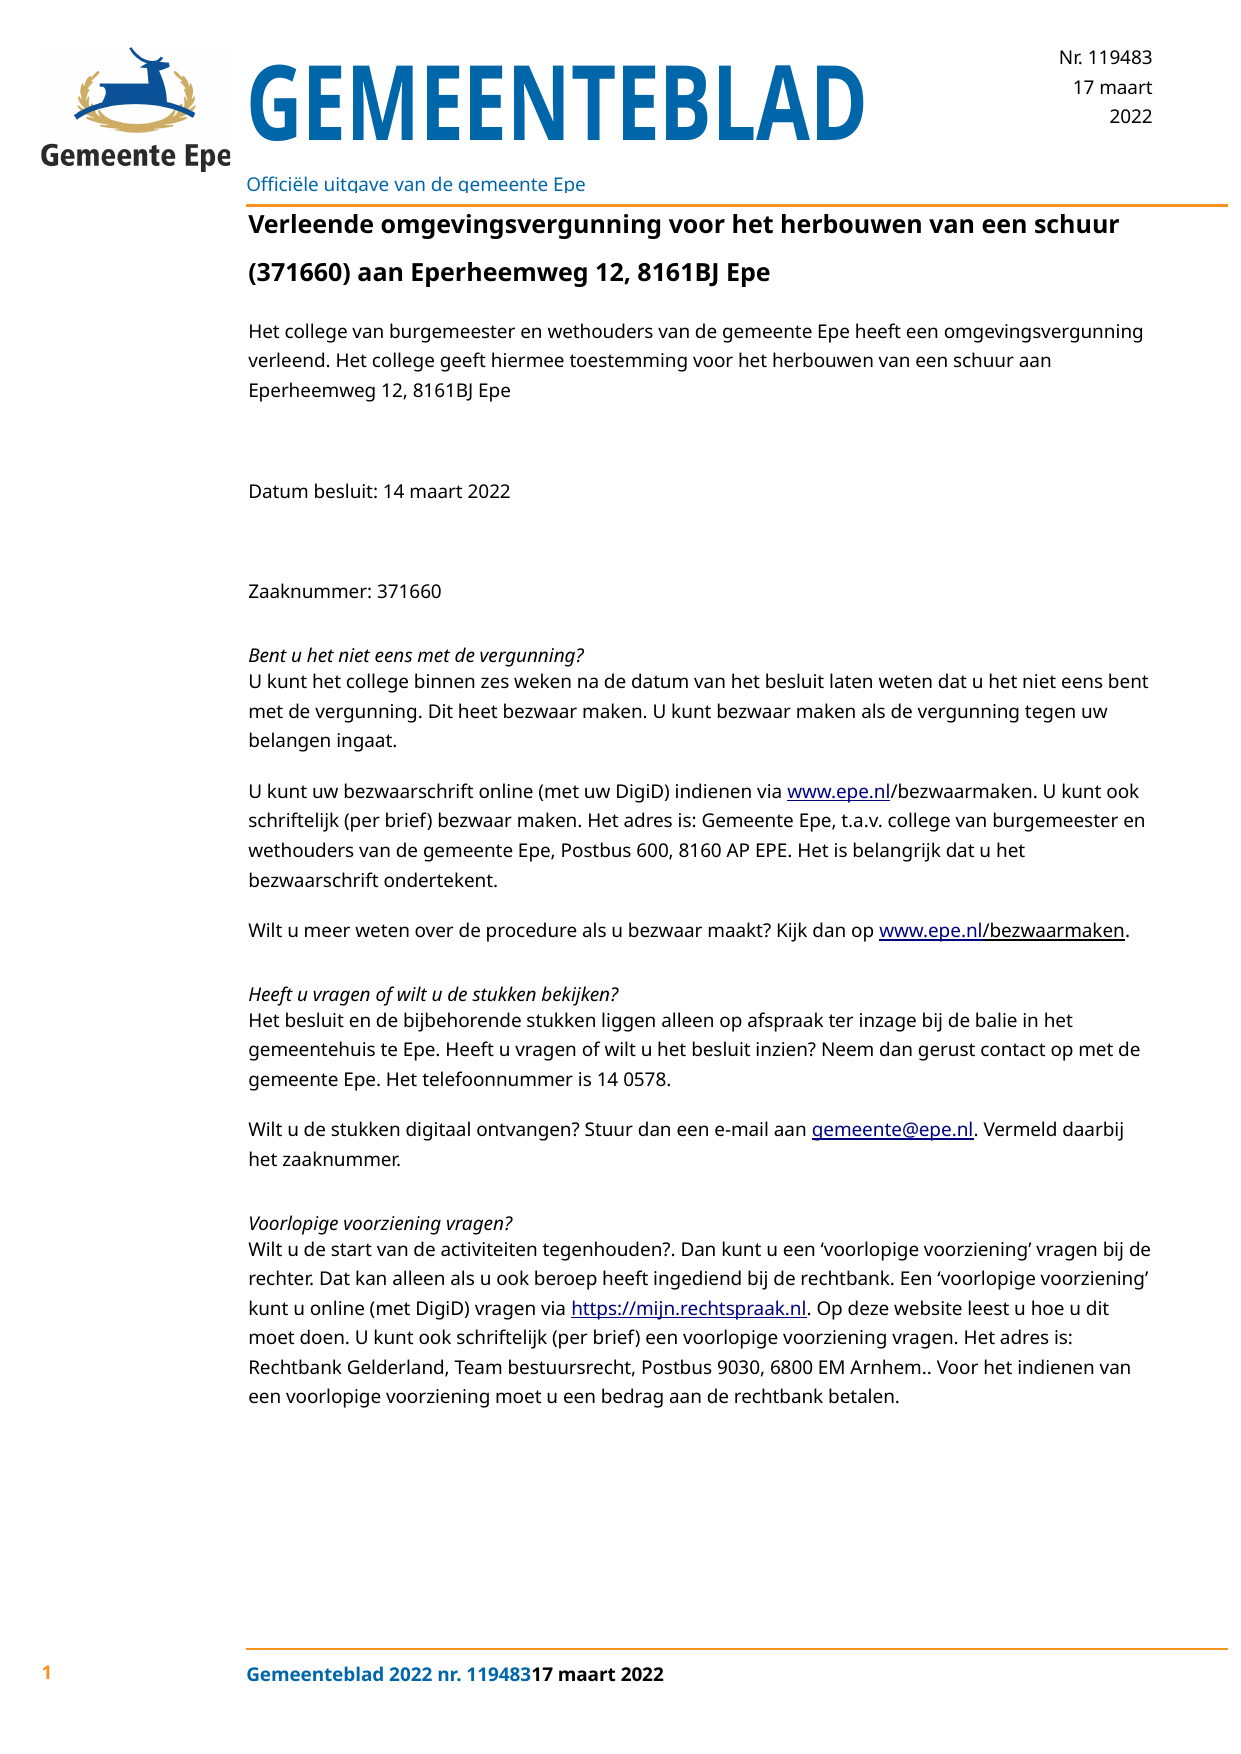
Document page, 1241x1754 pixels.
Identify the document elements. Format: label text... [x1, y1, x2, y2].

text Bent u het niet eens met de vergunning? [248, 643, 1152, 668]
text Zaaknummer: 371660 [248, 579, 1152, 604]
text U kunt uw bezwaarschrift online (met uw DigiD) indienen via www.epe.nl/bezwaarmaken. U kunt ook schriftelijk (per brief) bezwaar maken. Het adres is: Gemeente Epe, t.a.v. college van burgemeester en wethouders van de gemeente Epe, Postbus 600, 8160 AP EPE. Het is belangrijk dat u het bezwaarschrift ondertekent. [248, 778, 1152, 892]
text Voorlopige voorziening vragen? [248, 1210, 1152, 1236]
text Datum besluit: 14 maart 2022 [248, 478, 1152, 504]
text Verleende omgevingsvergunning voor het herbouwen van een schuur (371660) aan Eperheemweg 12, 8161BJ Epe [248, 207, 1152, 288]
text Heeft u vragen of wilt u de stukken bekijken? [248, 981, 1152, 1007]
text Wilt u de stukken digitaal ontvangen? Stuur dan een e-mail aan gemeente@epe.nl. Vermeld daarbij het zaaknummer. [248, 1116, 1152, 1172]
picture [41, 47, 231, 172]
text Het college van burgemeester en wethouders van de gemeente Epe heeft een omgevingsvergunning verleend. Het college geeft hiermee toestemming voor het herbouwen van een schuur aan Eperheemweg 12, 8161BJ Epe [248, 318, 1152, 403]
text U kunt het college binnen zes weken na de datum van het besluit laten weten dat u het niet eens bent met de vergunning. Dit heet bezwaar maken. U kunt bezwaar maken als de vergunning tegen uw belangen ingaat. [248, 668, 1152, 753]
text Wilt u meer weten over de procedure als u bezwaar maakt? Kijk dan op www.epe.nl/bezwaarmaken. [248, 917, 1152, 943]
text Het besluit en de bijbehorende stukken liggen alleen op afspraak ter inzage bij de balie in het gemeentehuis te Epe. Heeft u vragen of wilt u het besluit inzien? Neem dan gerust contact op met de gemeente Epe. Het telefoonnummer is 14 0578. [248, 1007, 1152, 1092]
text Wilt u de start van de activiteiten tegenhouden?. Dan kunt u een ‘voorlopige voorziening’ vragen bij de rechter. Dat kan alleen als u ook beroep heeft ingediend bij de rechtbank. Een ‘voorlopige voorziening’ kunt u online (met DigiD) vragen via https://mijn.rechtspraak.nl. Op deze website leest u hoe u dit moet doen. U kunt ook schriftelijk (per brief) een voorlopige voorziening vragen. Het adres is: Rechtbank Gelderland, Team bestuursrecht, Postbus 9030, 6800 EM Arnhem.. Voor het indienen van een voorlopige voorziening moet u een bedrag aan de rechtbank betalen. [248, 1236, 1152, 1409]
